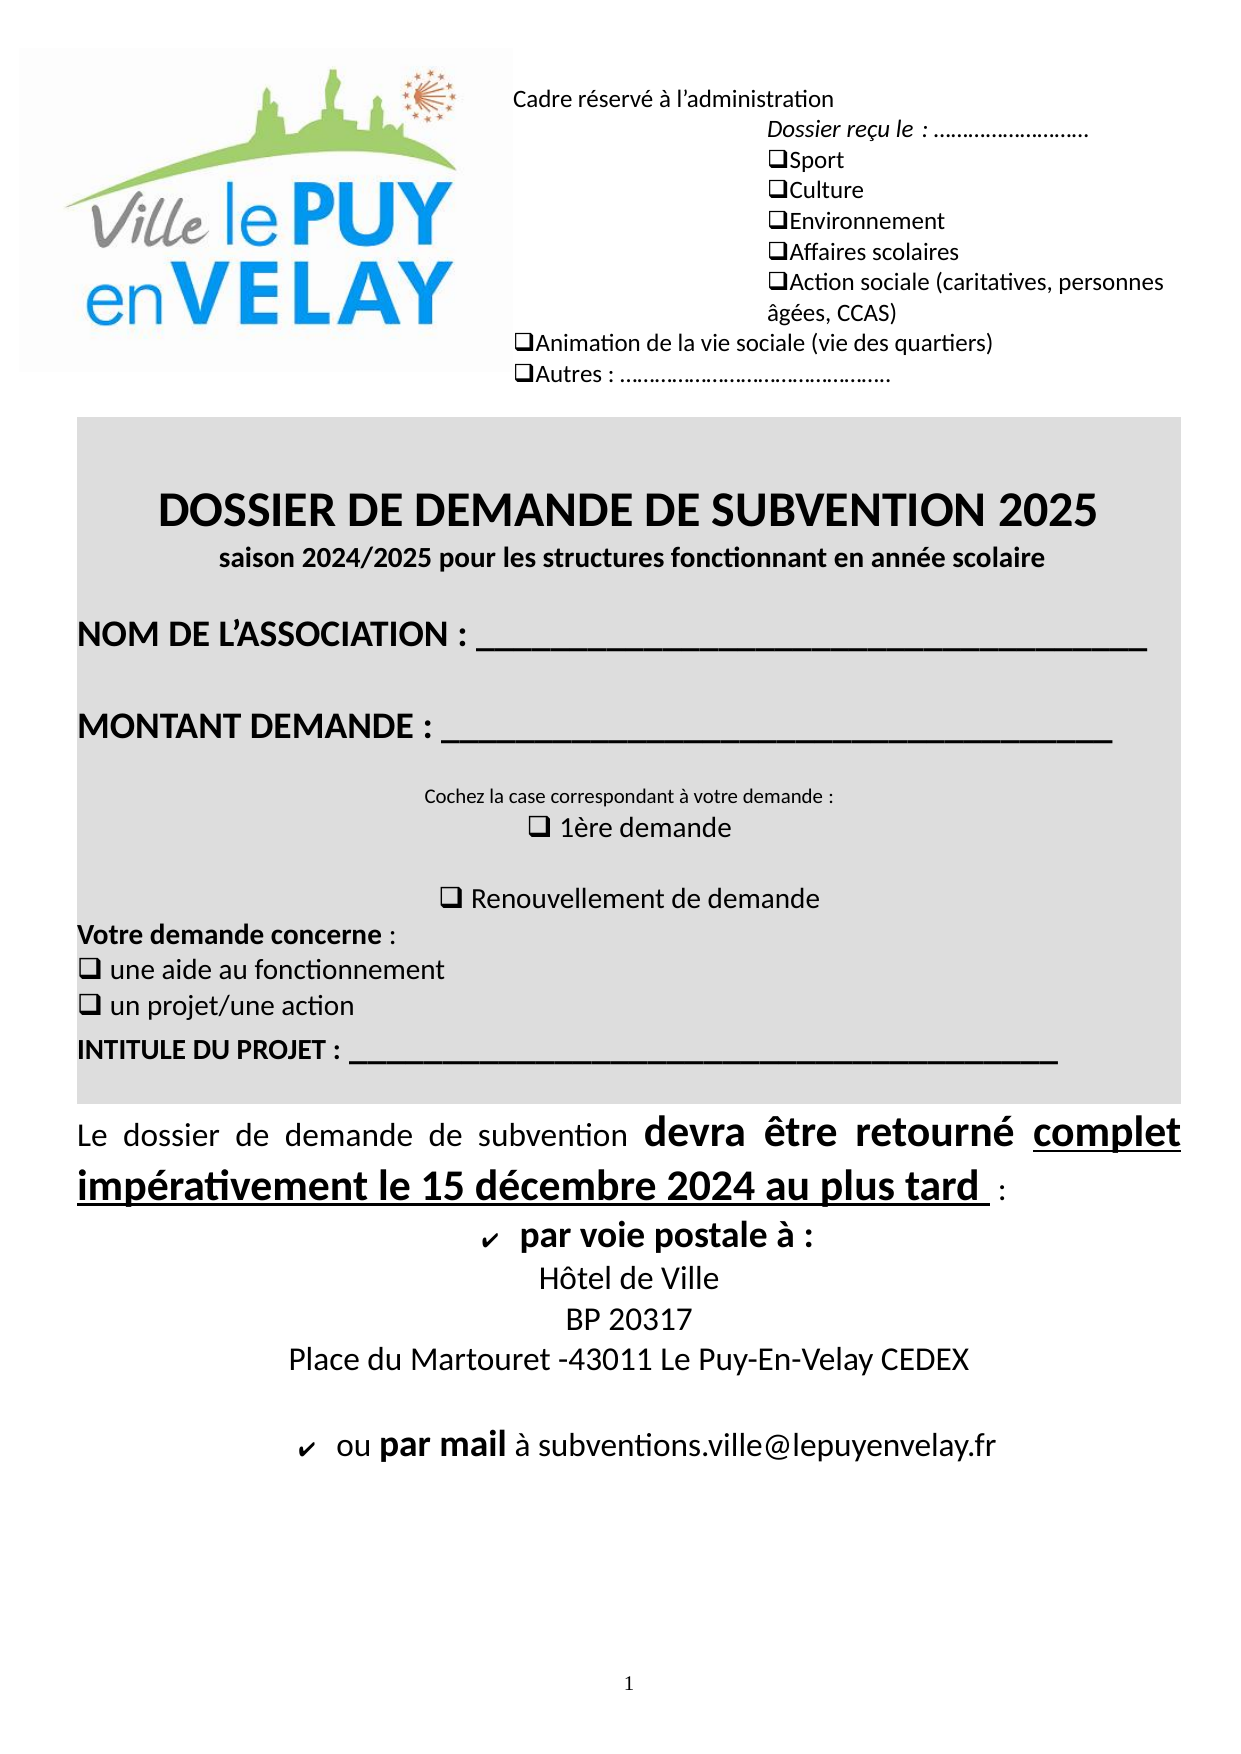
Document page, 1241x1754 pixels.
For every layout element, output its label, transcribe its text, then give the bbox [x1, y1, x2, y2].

text Cochez la case correspondant à votre demande : [77, 783, 1181, 809]
subtitle Environnement [513, 205, 1181, 236]
text  1ère demande [77, 809, 1181, 844]
subtitle saison 2024/2025 pour les structures fonctionnant en année scolaire [77, 539, 1181, 575]
picture [18, 48, 513, 372]
text  un projet/une action [77, 987, 1181, 1023]
text MONTANT DEMANDE : ____________________________________ [77, 702, 1181, 748]
subtitle Affaires scolaires [513, 236, 1181, 266]
subtitle Dossier reçu le : ……………………… [513, 114, 1181, 144]
subtitle Animation de la vie sociale (vie des quartiers) [513, 327, 1181, 358]
subtitle Sport [513, 144, 1181, 175]
text Place du Martouret -43011 Le Puy-En-Velay CEDEX [77, 1338, 1181, 1379]
text Hôtel de Ville [77, 1257, 1181, 1298]
subtitle Culture [513, 175, 1181, 205]
list ou par mail à subventions.ville@lepuyenvelay.fr [114, 1420, 1181, 1466]
text NOM DE L’ASSOCIATION : ____________________________________ [77, 610, 1181, 656]
text Le dossier de demande de subvention devra être retourné complet impérativement le 15 décembre 2024 au plus tard : [77, 1104, 1181, 1211]
text BP 20317 [77, 1298, 1181, 1338]
subtitle Cadre réservé à l’administration [513, 83, 1181, 114]
subtitle Autres : ……………………………………….. [77, 358, 1181, 388]
text Votre demande concerne : [77, 916, 1181, 951]
subtitle Action sociale (caritatives, personnes âgées, CCAS) [513, 266, 1181, 327]
text  une aide au fonctionnement [77, 951, 1181, 987]
subtitle DOSSIER DE DEMANDE DE SUBVENTION 2025 [77, 478, 1181, 539]
text  Renouvellement de demande [77, 880, 1181, 916]
text INTITULE DU PROJET : ______________________________________ [77, 1023, 1181, 1068]
list par voie postale à : [114, 1211, 1181, 1257]
